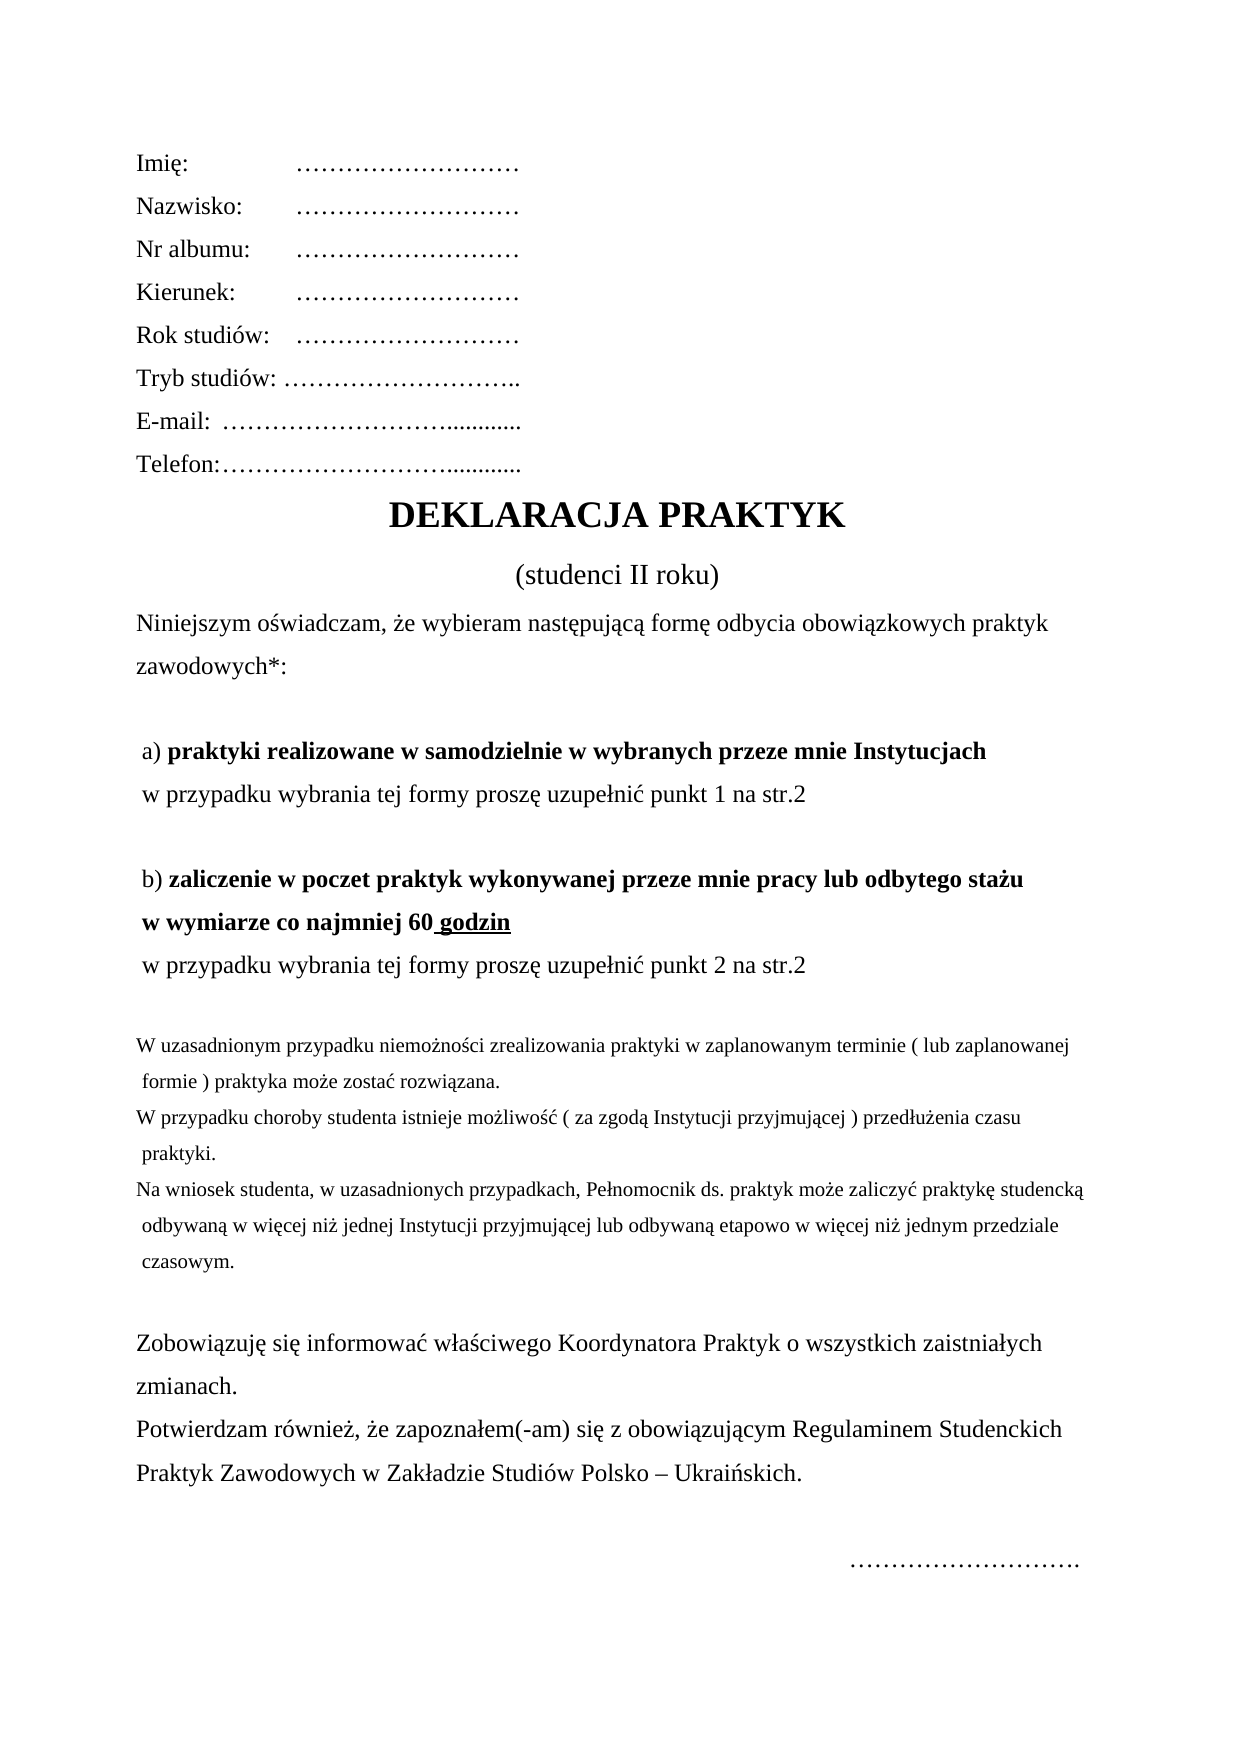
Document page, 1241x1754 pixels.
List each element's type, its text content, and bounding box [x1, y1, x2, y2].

text E-mail: ………………………............ [136, 406, 1098, 435]
text Na wniosek studenta, w uzasadnionych przypadkach, Pełnomocnik ds. praktyk może zaliczyć praktykę studencką odbywaną w więcej niż jednej Instytucji przyjmującej lub odbywaną etapowo w więcej niż jednym przedziale czasowym. [136, 1177, 1098, 1273]
text W uzasadnionym przypadku niemożności zrealizowania praktyki w zaplanowanym terminie ( lub zaplanowanej formie ) praktyka może zostać rozwiązana. [136, 1033, 1098, 1093]
text Potwierdzam również, że zapoznałem(-am) się z obowiązującym Regulaminem Studenckich [136, 1414, 1098, 1443]
text Rok studiów: ……………………… [136, 320, 1098, 349]
text Nr albumu: ……………………… [136, 234, 1098, 263]
text Telefon: ………………………............ [136, 449, 1098, 478]
text b) zaliczenie w poczet praktyk wykonywanej przeze mnie pracy lub odbytego stażu [136, 864, 1098, 893]
text w wymiarze co najmniej 60 godzin [136, 907, 1098, 936]
text Nazwisko: ……………………… [136, 191, 1098, 219]
text Tryb studiów: ……………………….. [136, 363, 1098, 392]
text DEKLARACJA PRAKTYK [136, 493, 1098, 536]
text Zobowiązuję się informować właściwego Koordynatora Praktyk o wszystkich zaistniałych [136, 1328, 1098, 1357]
text (studenci II roku) [136, 557, 1098, 591]
text ………………………. [136, 1544, 1098, 1573]
text Niniejszym oświadczam, że wybieram następującą formę odbycia obowiązkowych praktyk [136, 608, 1098, 636]
text zawodowych*: [136, 651, 1098, 679]
text w przypadku wybrania tej formy proszę uzupełnić punkt 2 na str.2 [136, 950, 1098, 979]
text Imię: ……………………… [136, 148, 1098, 176]
text zmianach. [136, 1371, 1098, 1400]
text a) praktyki realizowane w samodzielnie w wybranych przeze mnie Instytucjach [136, 736, 1098, 764]
text Kierunek: ……………………… [136, 277, 1098, 306]
text Praktyk Zawodowych w Zakładzie Studiów Polsko – Ukraińskich. [136, 1458, 1098, 1486]
text W przypadku choroby studenta istnieje możliwość ( za zgodą Instytucji przyjmującej ) przedłużenia czasu praktyki. [136, 1105, 1098, 1165]
text w przypadku wybrania tej formy proszę uzupełnić punkt 1 na str.2 [136, 779, 1098, 808]
